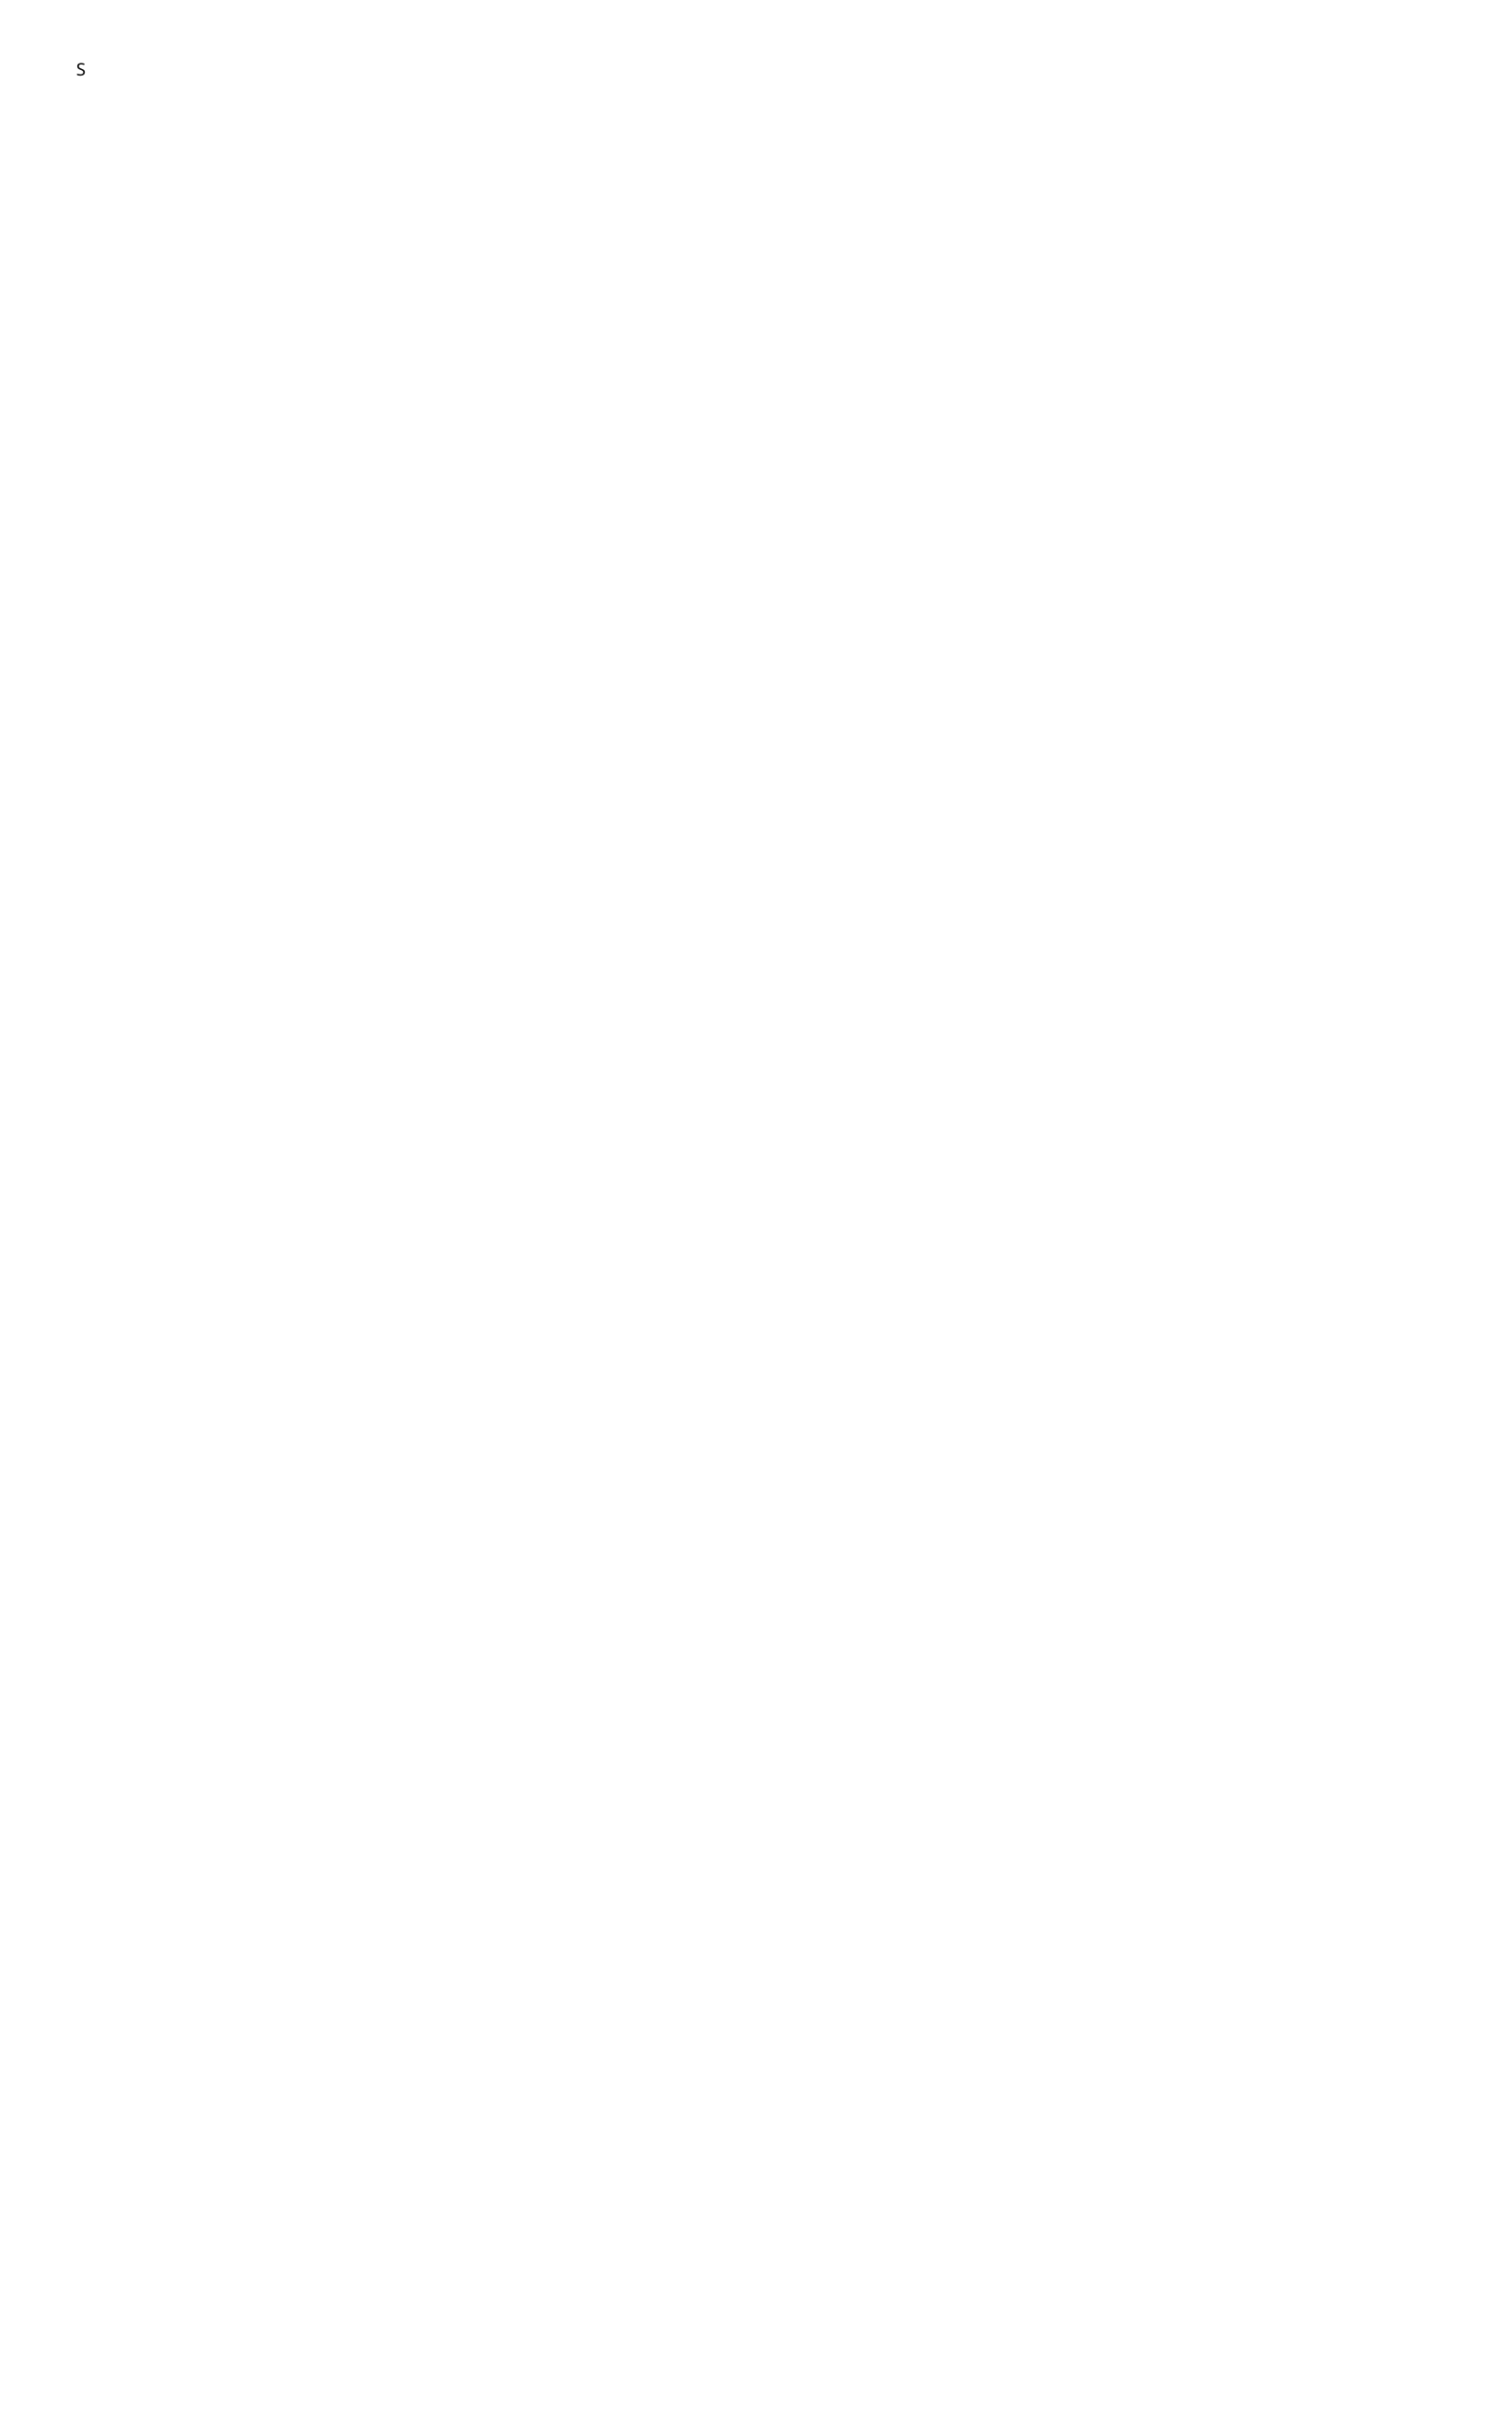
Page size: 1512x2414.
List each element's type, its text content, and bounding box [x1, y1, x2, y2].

text S [76, 57, 1509, 80]
